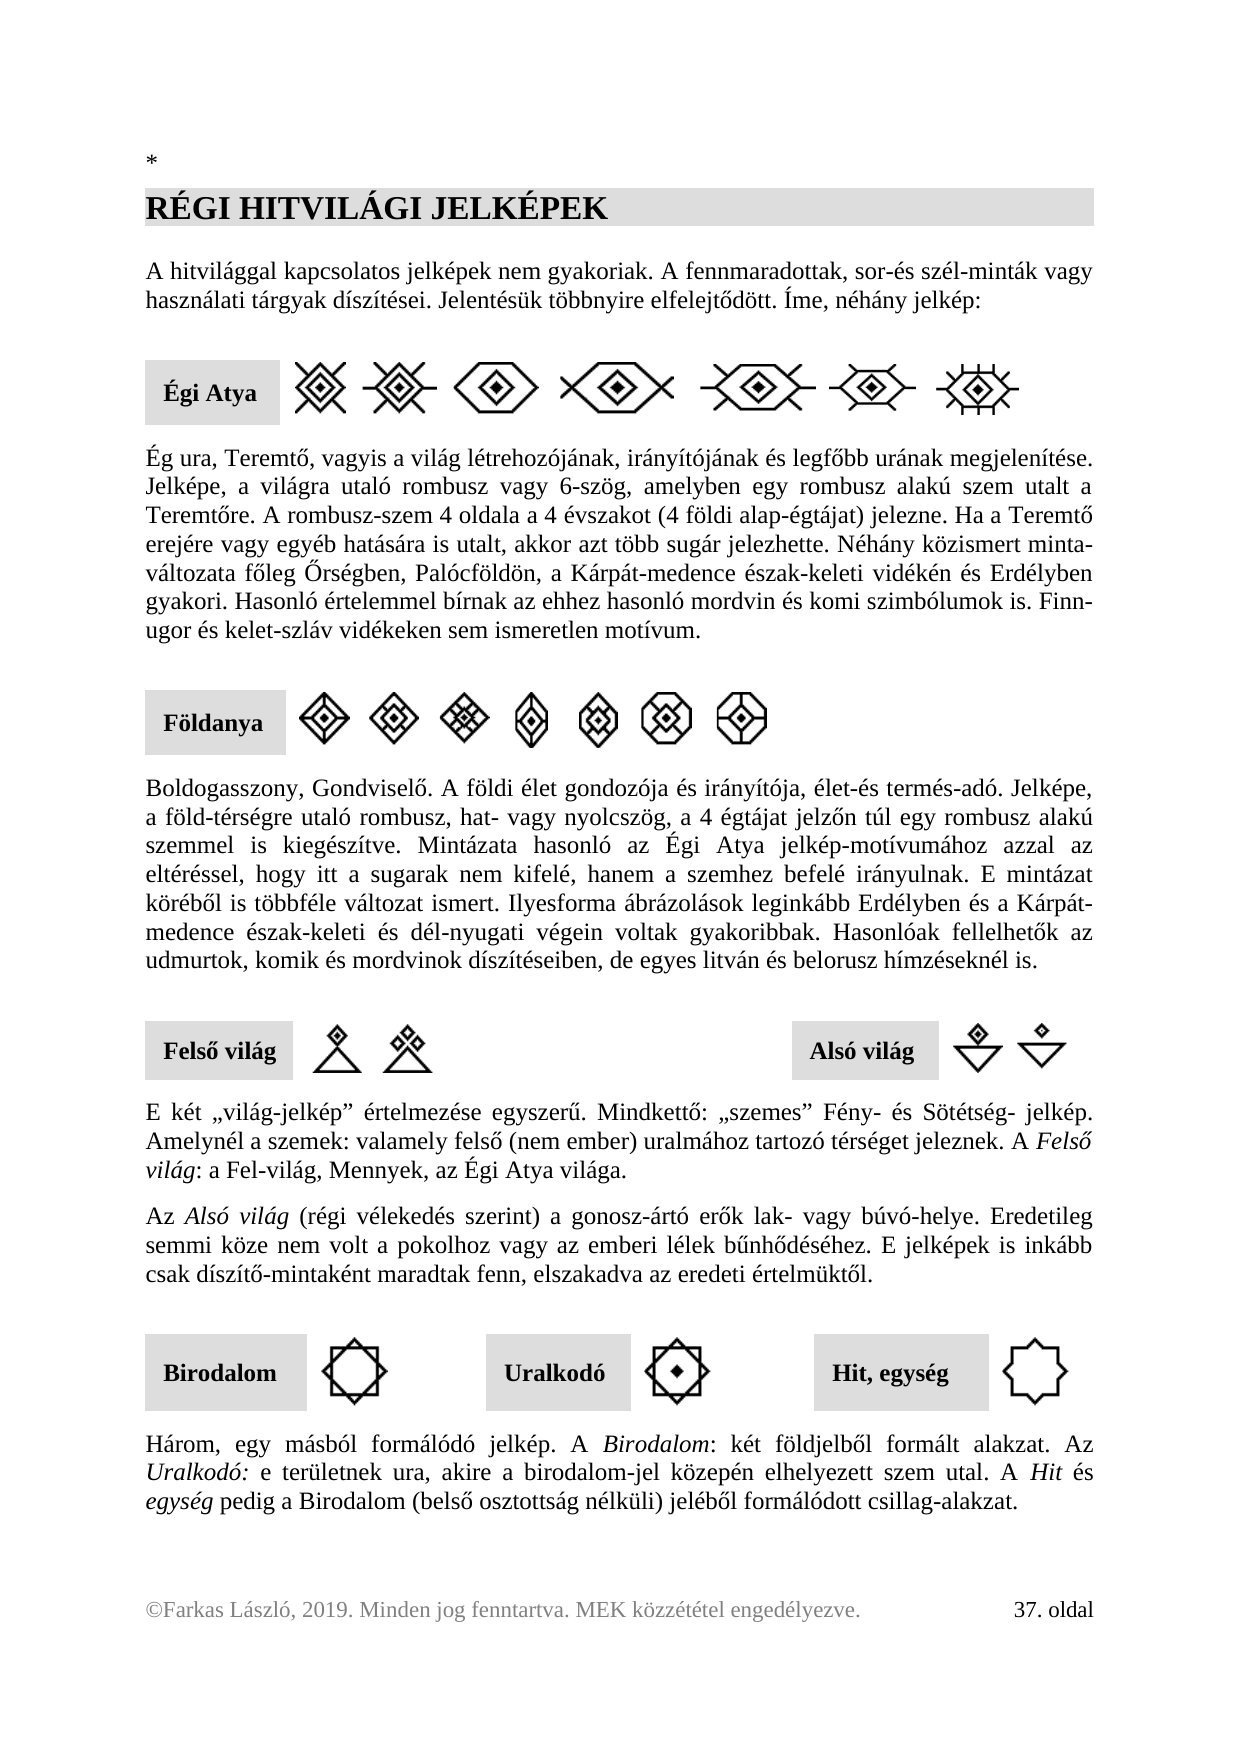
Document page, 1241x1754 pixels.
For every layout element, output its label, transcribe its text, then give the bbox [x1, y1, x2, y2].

table_header Felső világ [145, 1021, 293, 1080]
table_header [286, 690, 1094, 755]
subtitle RÉGI HITVILÁGI JELKÉPEK [145, 188, 1094, 226]
text E két „világ-jelkép” értelmezése egyszerű. Mindkettő: „szemes” Fény- és Sötétség- jelkép. Amelynél a szemek: valamely felső (nem ember) uralmához tartozó térséget jeleznek. A Felső világ: a Fel-világ, Mennyek, az Égi Atya világa. [145, 1097, 1094, 1184]
table_header [631, 1334, 749, 1411]
text A hitvilággal kapcsolatos jelképek nem gyakoriak. A fennmaradottak, sor-és szél-minták vagy használati tárgyak díszítései. Jelentésük többnyire elfelejtődött. Íme, néhány jelkép: [145, 256, 1094, 313]
table_header Földanya [145, 690, 286, 755]
table_header Hit, egység [814, 1334, 989, 1411]
text Az Alsó világ (régi vélekedés szerint) a gonosz-ártó erők lak- vagy búvó-helye. Eredetileg semmi köze nem volt a pokolhoz vagy az emberi lélek bűnhődéséhez. E jelképek is inkább csak díszítő-mintaként maradtak fenn, elszakadva az eredeti értelmüktől. [145, 1201, 1094, 1288]
table_header Birodalom [145, 1334, 307, 1411]
table_header Égi Atya [145, 360, 280, 425]
table_header [419, 1334, 486, 1411]
text Három, egy másból formálódó jelkép. A Birodalom: két földjelből formált alakzat. Az Uralkodó: e területnek ura, akire a birodalom-jel közepén elhelyezett szem utal. A Hit és egység pedig a Birodalom (belső osztottság nélküli) jeléből formálódott csillag-alakzat. [145, 1429, 1094, 1515]
table_header [939, 1021, 1094, 1080]
table_header Alsó világ [792, 1021, 939, 1080]
table_header [307, 1334, 419, 1411]
table_header [749, 1334, 814, 1411]
table_header Uralkodó [486, 1334, 631, 1411]
table_header [293, 1021, 619, 1080]
table_header [280, 360, 1094, 425]
table_header [989, 1334, 1094, 1411]
text Ég ura, Teremtő, vagyis a világ létrehozójának, irányítójának és legfőbb urának megjelenítése. Jelképe, a világra utaló rombusz vagy 6-szög, amelyben egy rombusz alakú szem utalt a Teremtőre. A rombusz-szem 4 oldala a 4 évszakot (4 földi alap-égtájat) jelezne. Ha a Teremtő erejére vagy egyéb hatására is utalt, akkor azt több sugár jelezhette. Néhány közismert minta-változata főleg Őrségben, Palócföldön, a Kárpát-medence észak-keleti vidékén és Erdélyben gyakori. Hasonló értelemmel bírnak az ehhez hasonló mordvin és komi szimbólumok is. Finn-ugor és kelet-szláv vidékeken sem ismeretlen motívum. [145, 443, 1094, 644]
text Boldogasszony, Gondviselő. A földi élet gondozója és irányítója, élet-és termés-adó. Jelképe, a föld-térségre utaló rombusz, hat- vagy nyolcszög, a 4 égtájat jelzőn túl egy rombusz alakú szemmel is kiegészítve. Mintázata hasonló az Égi Atya jelkép-motívumához azzal az eltéréssel, hogy itt a sugarak nem kifelé, hanem a szemhez befelé irányulnak. E mintázat köréből is többféle változat ismert. Ilyesforma ábrázolások leginkább Erdélyben és a Kárpát-medence észak-keleti és dél-nyugati végein voltak gyakoribbak. Hasonlóak fellelhetők az udmurtok, komik és mordvinok díszítéseiben, de egyes litván és belorusz hímzéseknél is. [145, 773, 1094, 974]
text * [145, 148, 1094, 176]
table_header [619, 1021, 792, 1080]
